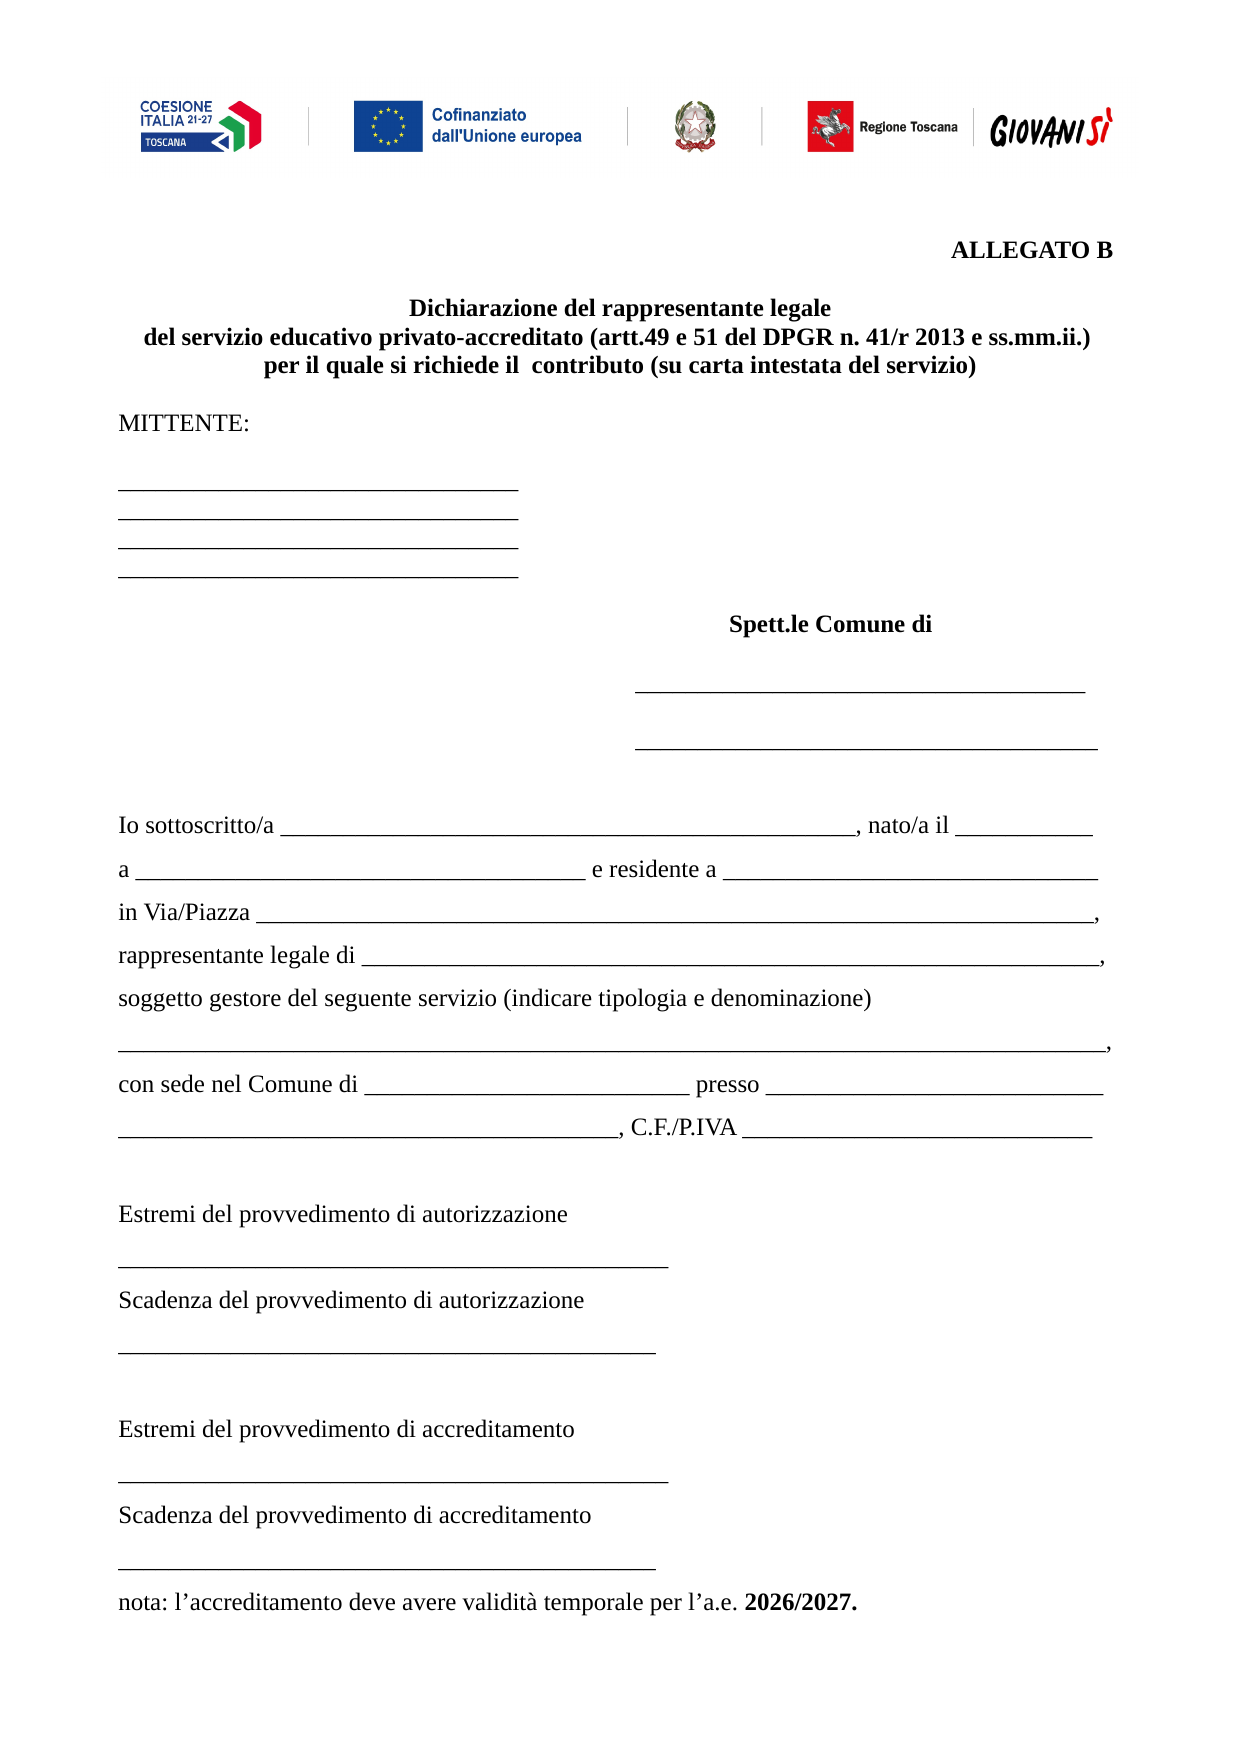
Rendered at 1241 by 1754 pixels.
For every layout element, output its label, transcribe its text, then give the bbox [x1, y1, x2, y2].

text soggetto gestore del seguente servizio (indicare tipologia e denominazione) _______________________________________________________________________________, [118, 983, 1122, 1055]
text ____________________________________ [118, 667, 1122, 696]
text nota: l’accreditamento deve avere validità temporale per l’a.e. 2026/2027. [118, 1587, 1122, 1616]
text ________________________________ [118, 466, 1122, 494]
text Spett.le Comune di [118, 609, 1122, 638]
text rappresentante legale di ___________________________________________________________, [118, 940, 1122, 969]
text per il quale si richiede il contributo (su carta intestata del servizio) [118, 351, 1122, 379]
text ________________________________ [118, 494, 1122, 523]
text Io sottoscritto/a ______________________________________________, nato/a il ___________ [118, 811, 1122, 839]
text Scadenza del provvedimento di autorizzazione ___________________________________________ [118, 1285, 1122, 1357]
text del servizio educativo privato-accreditato (artt.49 e 51 del DPGR n. 41/r 2013 e ss.mm.ii.) [118, 322, 1122, 351]
text Scadenza del provvedimento di accreditamento ___________________________________________ [118, 1501, 1122, 1572]
text ALLEGATO B [118, 236, 1122, 264]
text Estremi del provvedimento di autorizzazione ____________________________________________ [118, 1199, 1122, 1271]
text MITTENTE: [118, 408, 1122, 437]
text _____________________________________ [118, 724, 1122, 753]
text con sede nel Comune di __________________________ presso ___________________________ [118, 1069, 1122, 1098]
picture [101, 77, 1139, 178]
text ________________________________ [118, 523, 1122, 552]
text a ____________________________________ e residente a ______________________________ [118, 854, 1122, 882]
text Estremi del provvedimento di accreditamento ____________________________________________ [118, 1414, 1122, 1486]
text Dichiarazione del rappresentante legale [118, 293, 1122, 322]
text in Via/Piazza ___________________________________________________________________, [118, 897, 1122, 926]
text ________________________________ [118, 552, 1122, 581]
text ________________________________________, C.F./P.IVA ____________________________ [118, 1112, 1122, 1141]
